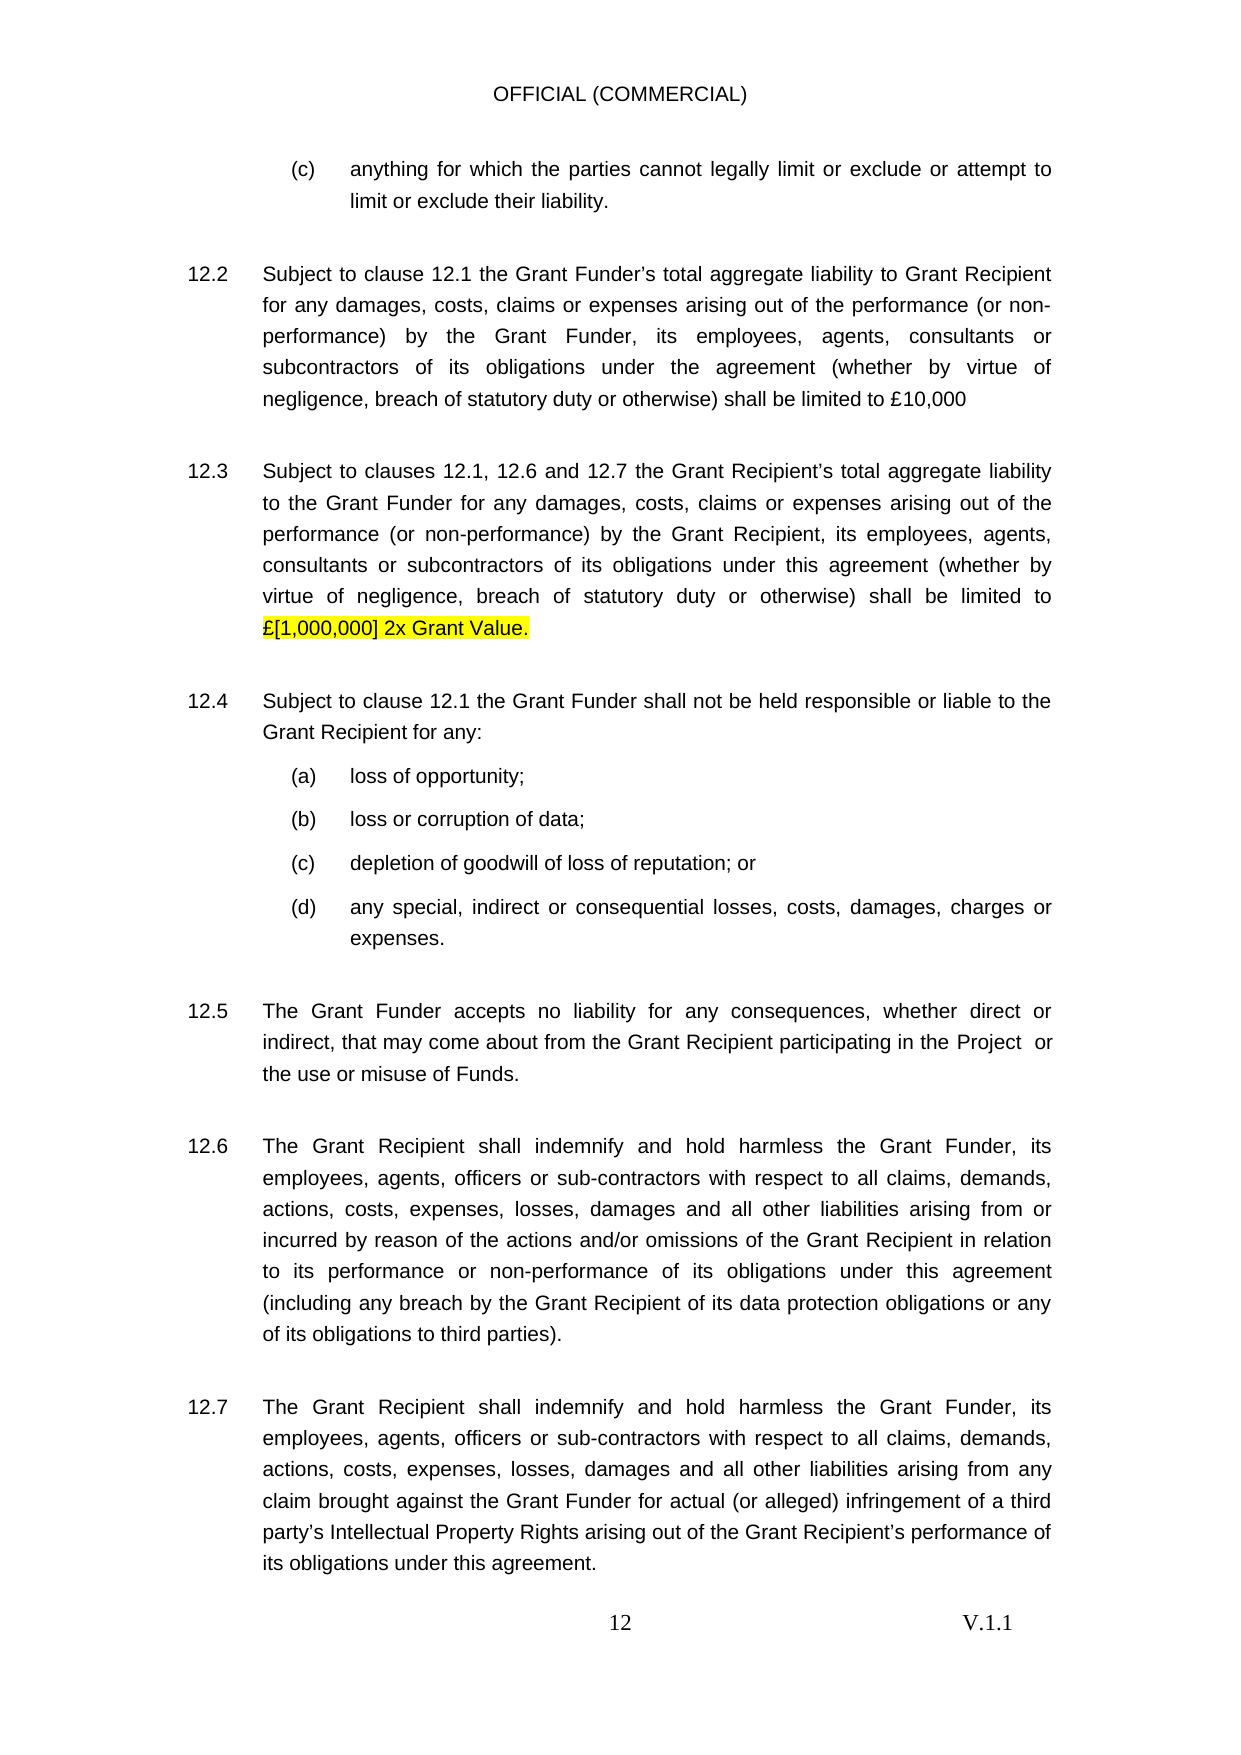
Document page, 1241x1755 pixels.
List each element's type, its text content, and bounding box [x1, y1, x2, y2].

subtitle The Grant Recipient shall indemnify and hold harmless the Grant Funder, its employees, agents, officers or sub-contractors with respect to all claims, demands, actions, costs, expenses, losses, damages and all other liabilities arising from any claim brought against the Grant Funder for actual (or alleged) infringement of a third party’s Intellectual Property Rights arising out of the Grant Recipient’s performance of its obligations under this agreement. [187, 1387, 1053, 1575]
subtitle loss of opportunity; [291, 756, 1053, 787]
subtitle The Grant Recipient shall indemnify and hold harmless the Grant Funder, its employees, agents, officers or sub-contractors with respect to all claims, demands, actions, costs, expenses, losses, damages and all other liabilities arising from or incurred by reason of the actions and/or omissions of the Grant Recipient in relation to its performance or non-performance of its obligations under this agreement (including any breach by the Grant Recipient of its data protection obligations or any of its obligations to third parties). [187, 1127, 1053, 1346]
subtitle Subject to clause 12.1 the Grant Funder’s total aggregate liability to Grant Recipient for any damages, costs, claims or expenses arising out of the performance (or non-performance) by the Grant Funder, its employees, agents, consultants or subcontractors of its obligations under the agreement (whether by virtue of negligence, breach of statutory duty or otherwise) shall be limited to £10,000 [187, 254, 1053, 410]
subtitle anything for which the parties cannot legally limit or exclude or attempt to limit or exclude their liability. [291, 150, 1053, 212]
subtitle depletion of goodwill of loss of reputation; or [291, 844, 1053, 875]
subtitle any special, indirect or consequential losses, costs, damages, charges or expenses. [291, 887, 1053, 950]
subtitle Subject to clauses 12.1, 12.6 and 12.7 the Grant Recipient’s total aggregate liability to the Grant Funder for any damages, costs, claims or expenses arising out of the performance (or non-performance) by the Grant Recipient, its employees, agents, consultants or subcontractors of its obligations under this agreement (whether by virtue of negligence, breach of statutory duty or otherwise) shall be limited to £[1,000,000] 2x Grant Value. [187, 452, 1053, 639]
subtitle loss or corruption of data; [291, 800, 1053, 831]
subtitle Subject to clause 12.1 the Grant Funder shall not be held responsible or liable to the Grant Recipient for any: [187, 681, 1053, 744]
subtitle The Grant Funder accepts no liability for any consequences, whether direct or indirect, that may come about from the Grant Recipient participating in the Project or the use or misuse of Funds. [187, 992, 1053, 1085]
